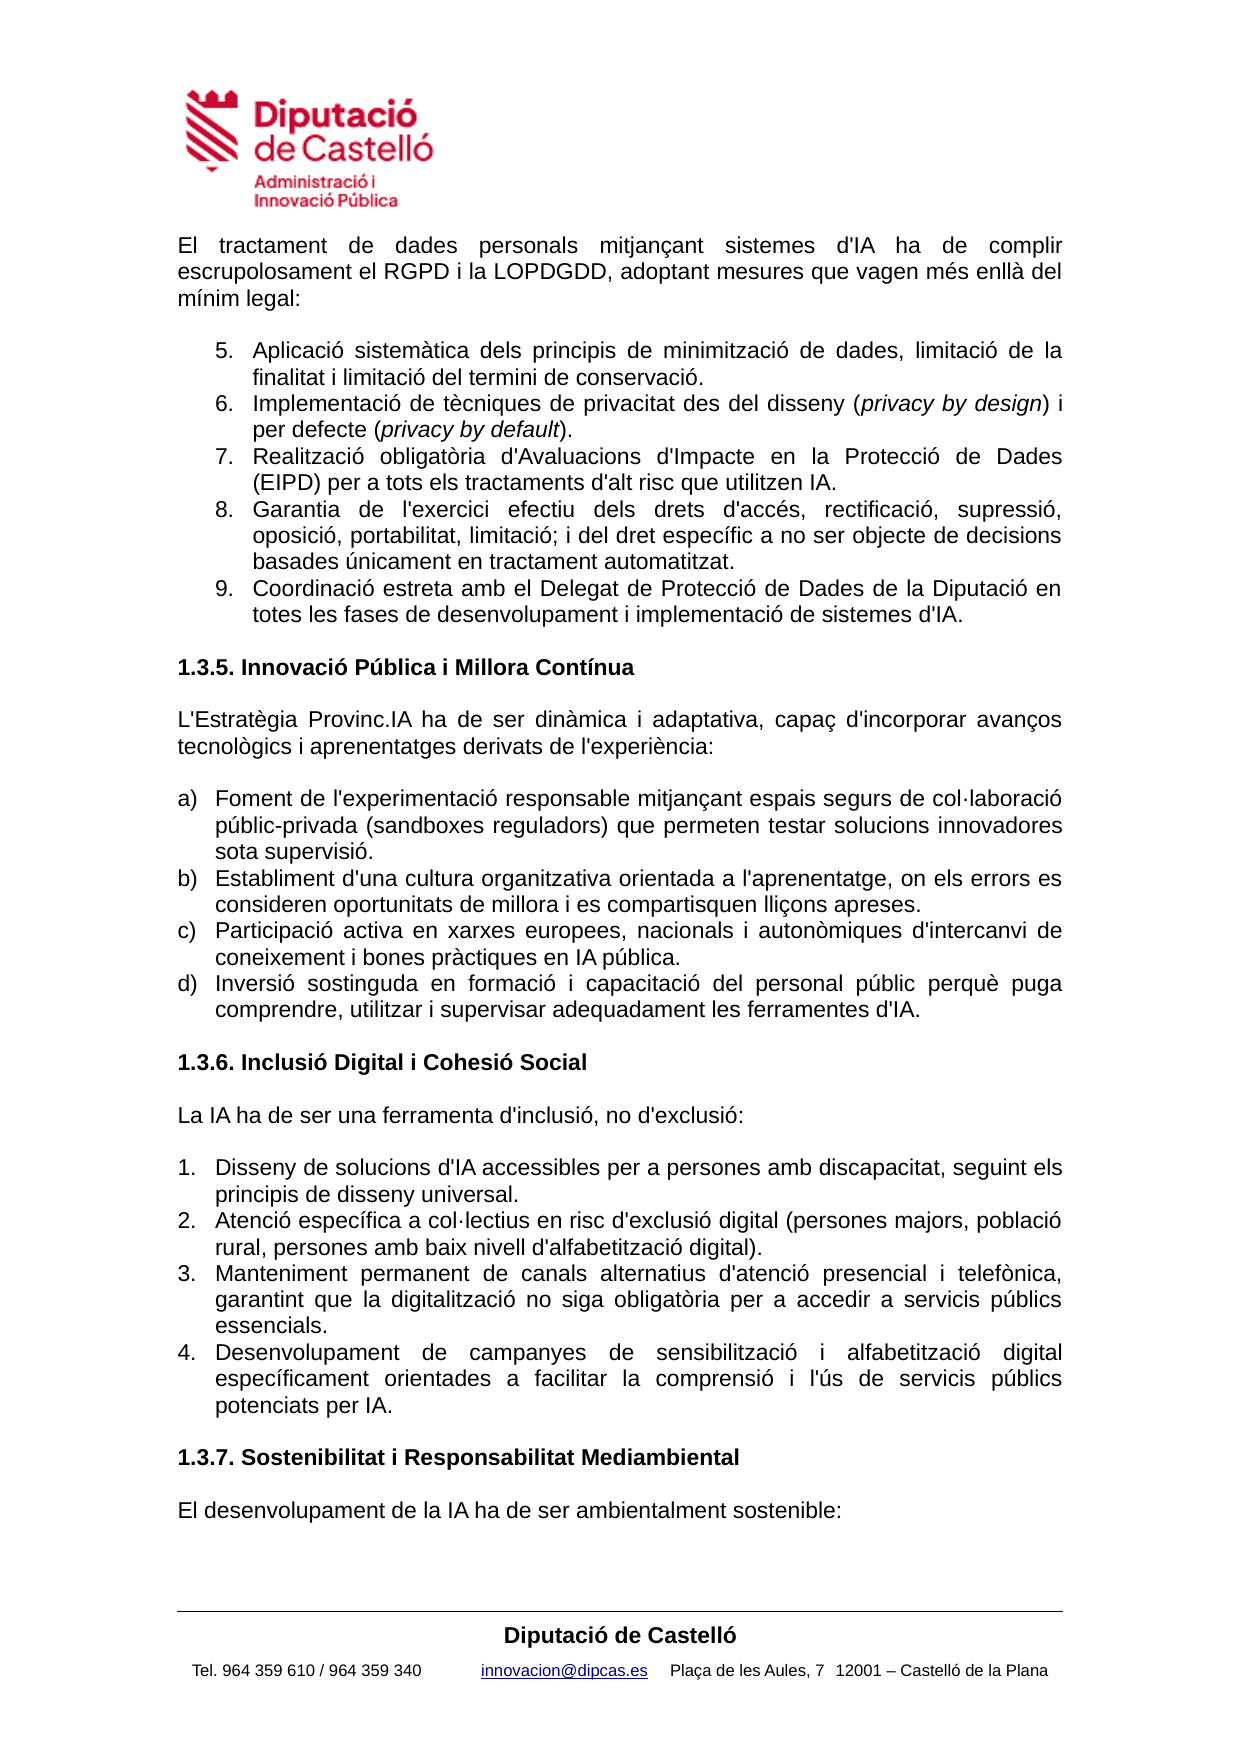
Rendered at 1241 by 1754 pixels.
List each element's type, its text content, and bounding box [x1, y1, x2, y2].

list Atenció específica a col·lectius en risc d'exclusió digital (persones majors, població rural, persones amb baix nivell d'alfabetització digital). [177, 1207, 1063, 1260]
subtitle 1.3.7. Sostenibilitat i Responsabilitat Mediambiental [177, 1444, 1063, 1471]
list Garantia de l'exercici efectiu dels drets d'accés, rectificació, supressió, oposició, portabilitat, limitació; i del dret específic a no ser objecte de decisions basades únicament en tractament automatitzat. [215, 496, 1063, 574]
list Realització obligatòria d'Avaluacions d'Impacte en la Protecció de Dades (EIPD) per a tots els tractaments d'alt risc que utilitzen IA. [215, 443, 1063, 496]
list Aplicació sistemàtica dels principis de minimització de dades, limitació de la finalitat i limitació del termini de conservació. [215, 337, 1063, 390]
list Manteniment permanent de canals alternatius d'atenció presencial i telefònica, garantint que la digitalització no siga obligatòria per a accedir a servicis públics essencials. [177, 1260, 1063, 1339]
list Inversió sostinguda en formació i capacitació del personal públic perquè puga comprendre, utilitzar i supervisar adequadament les ferramentes d'IA. [177, 970, 1063, 1023]
list Establiment d'una cultura organitzativa orientada a l'aprenentatge, on els errors es consideren oportunitats de millora i es compartisquen lliçons apreses. [177, 864, 1063, 917]
list Coordinació estreta amb el Delegat de Protecció de Dades de la Diputació en totes les fases de desenvolupament i implementació de sistemes d'IA. [215, 574, 1063, 627]
picture [180, 80, 445, 221]
list Participació activa en xarxes europees, nacionals i autonòmiques d'intercanvi de coneixement i bones pràctiques en IA pública. [177, 917, 1063, 970]
subtitle 1.3.5. Innovació Pública i Millora Contínua [177, 654, 1063, 680]
list Desenvolupament de campanyes de sensibilització i alfabetització digital específicament orientades a facilitar la comprensió i l'ús de servicis públics potenciats per IA. [177, 1339, 1063, 1418]
list Disseny de solucions d'IA accessibles per a persones amb discapacitat, seguint els principis de disseny universal. [177, 1154, 1063, 1207]
text La IA ha de ser una ferramenta d'inclusió, no d'exclusió: [177, 1102, 1063, 1128]
text El tractament de dades personals mitjançant sistemes d'IA ha de complir escrupolosament el RGPD i la LOPDGDD, adoptant mesures que vagen més enllà del mínim legal: [177, 232, 1063, 311]
list Implementació de tècniques de privacitat des del disseny (privacy by design) i per defecte (privacy by default). [215, 390, 1063, 443]
text L'Estratègia Provinc.IA ha de ser dinàmica i adaptativa, capaç d'incorporar avanços tecnològics i aprenentatges derivats de l'experiència: [177, 706, 1063, 759]
subtitle 1.3.6. Inclusió Digital i Cohesió Social [177, 1049, 1063, 1075]
list Foment de l'experimentació responsable mitjançant espais segurs de col·laboració públic-privada (sandboxes reguladors) que permeten testar solucions innovadores sota supervisió. [177, 785, 1063, 864]
text El desenvolupament de la IA ha de ser ambientalment sostenible: [177, 1497, 1063, 1523]
